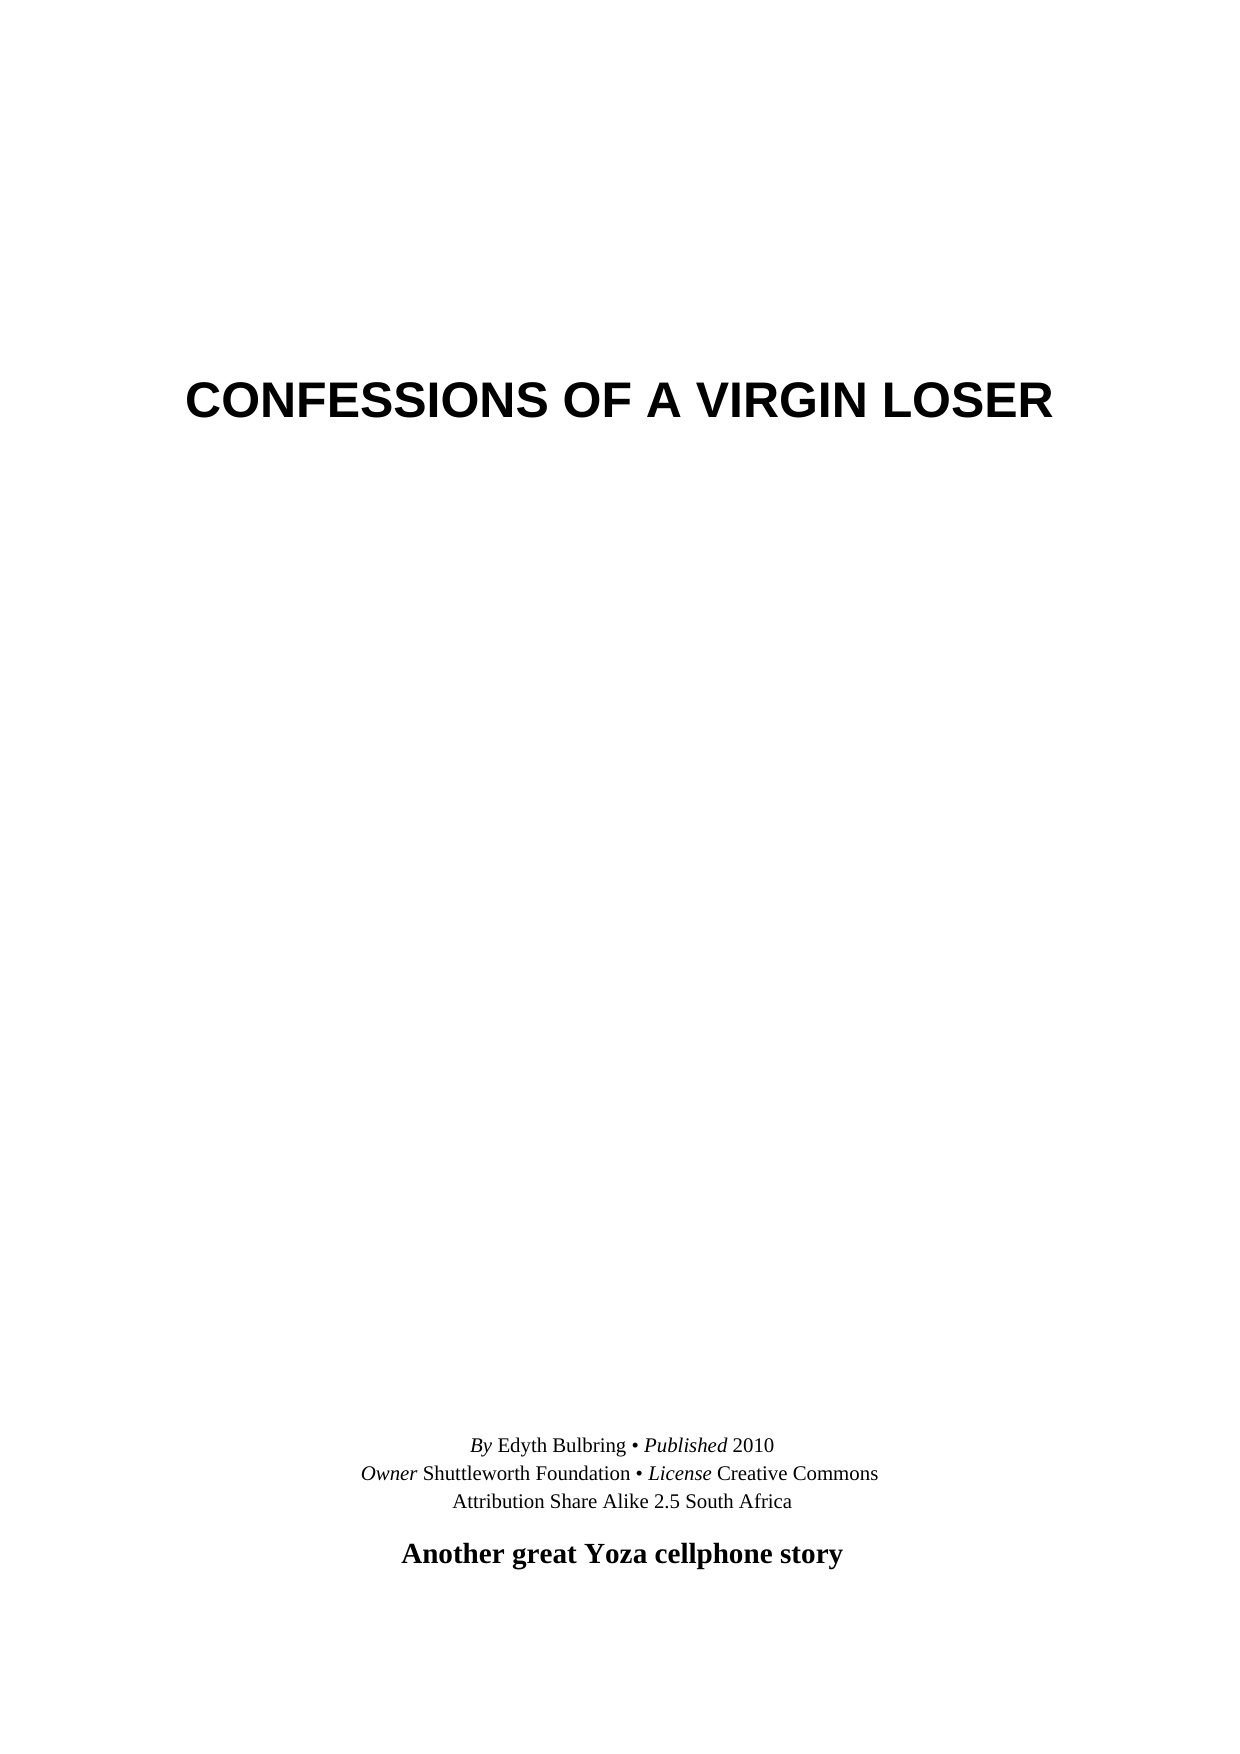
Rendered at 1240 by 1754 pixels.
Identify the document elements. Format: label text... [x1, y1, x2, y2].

text CONFESSIONS OF A virgin loser [177, 371, 1062, 428]
subtitle Another great Yoza cellphone story [164, 1539, 1080, 1570]
text By Edyth Bulbring • Published 2010 Owner Shuttleworth Foundation • License Creative Commons Attribution Share Alike 2.5 South Africa [164, 1430, 1080, 1514]
